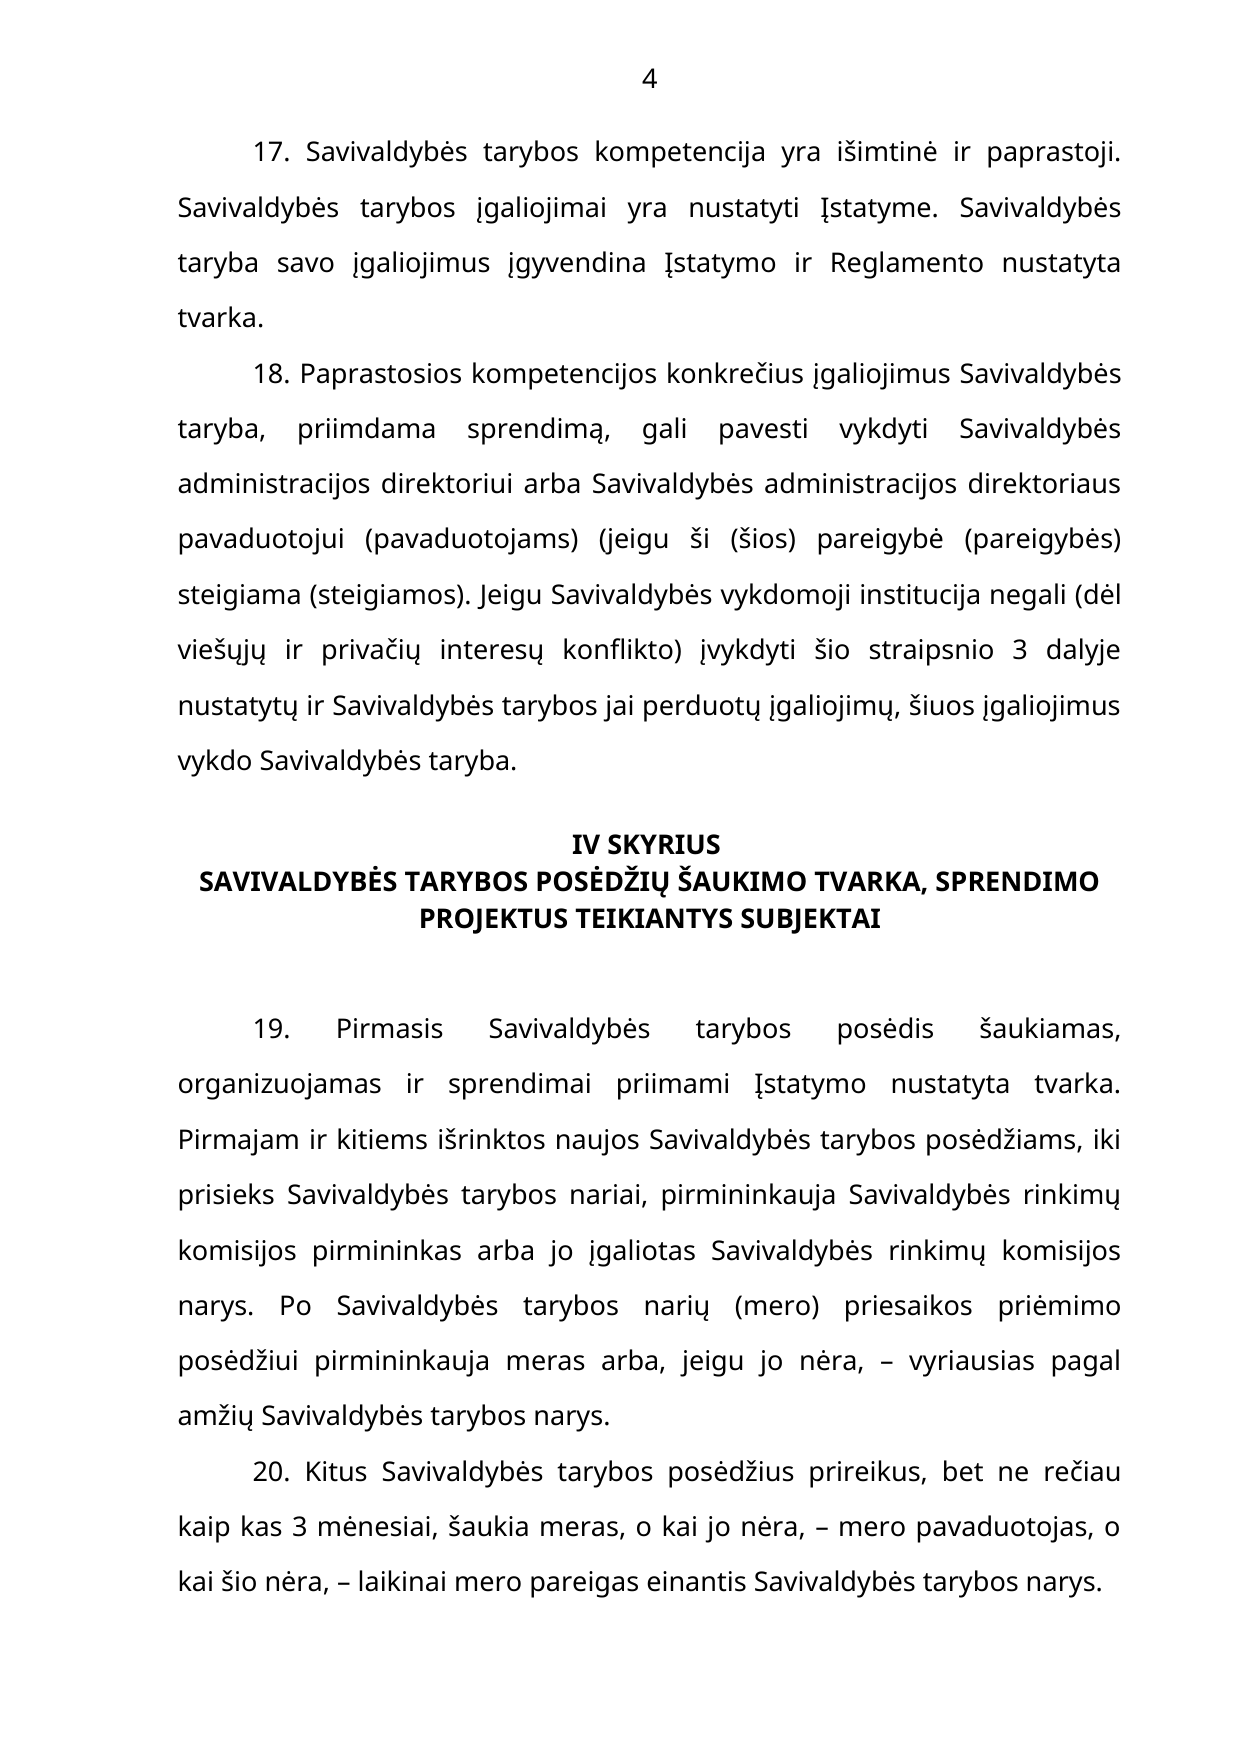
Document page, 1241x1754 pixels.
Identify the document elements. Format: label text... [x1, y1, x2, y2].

text 18. Paprastosios kompetencijos konkrečius įgaliojimus Savivaldybės taryba, priimdama sprendimą, gali pavesti vykdyti Savivaldybės administracijos direktoriui arba Savivaldybės administracijos direktoriaus pavaduotojui (pavaduotojams) (jeigu ši (šios) pareigybė (pareigybės) steigiama (steigiamos). Jeigu Savivaldybės vykdomoji institucija negali (dėl viešųjų ir privačių interesų konflikto) įvykdyti šio straipsnio 3 dalyje nustatytų ir Savivaldybės tarybos jai perduotų įgaliojimų, šiuos įgaliojimus vykdo Savivaldybės taryba. [177, 354, 1122, 778]
text 19. Pirmasis Savivaldybės tarybos posėdis šaukiamas, organizuojamas ir sprendimai priimami Įstatymo nustatyta tvarka. Pirmajam ir kitiems išrinktos naujos Savivaldybės tarybos posėdžiams, iki prisieks Savivaldybės tarybos nariai, pirmininkauja Savivaldybės rinkimų komisijos pirmininkas arba jo įgaliotas Savivaldybės rinkimų komisijos narys. Po Savivaldybės tarybos narių (mero) priesaikos priėmimo posėdžiui pirmininkauja meras arba, jeigu jo nėra, – vyriausias pagal amžių Savivaldybės tarybos narys. [177, 1010, 1122, 1434]
text IV SKYRIUS [177, 825, 1122, 862]
text 17. Savivaldybės tarybos kompetencija yra išimtinė ir paprastoji. Savivaldybės tarybos įgaliojimai yra nustatyti Įstatyme. Savivaldybės taryba savo įgaliojimus įgyvendina Įstatymo ir Reglamento nustatyta tvarka. [177, 133, 1122, 336]
text 20. Kitus Savivaldybės tarybos posėdžius prireikus, bet ne rečiau kaip kas 3 mėnesiai, šaukia meras, o kai jo nėra, – mero pavaduotojas, o kai šio nėra, – laikinai mero pareigas einantis Savivaldybės tarybos narys. [177, 1452, 1122, 1600]
text SAVIVALDYBĖS TARYBOS POSĖDŽIŲ ŠAUKIMO TVARKA, SPRENDIMO PROJEKTUS TEIKIANTYS SUBJEKTAI [177, 862, 1122, 936]
